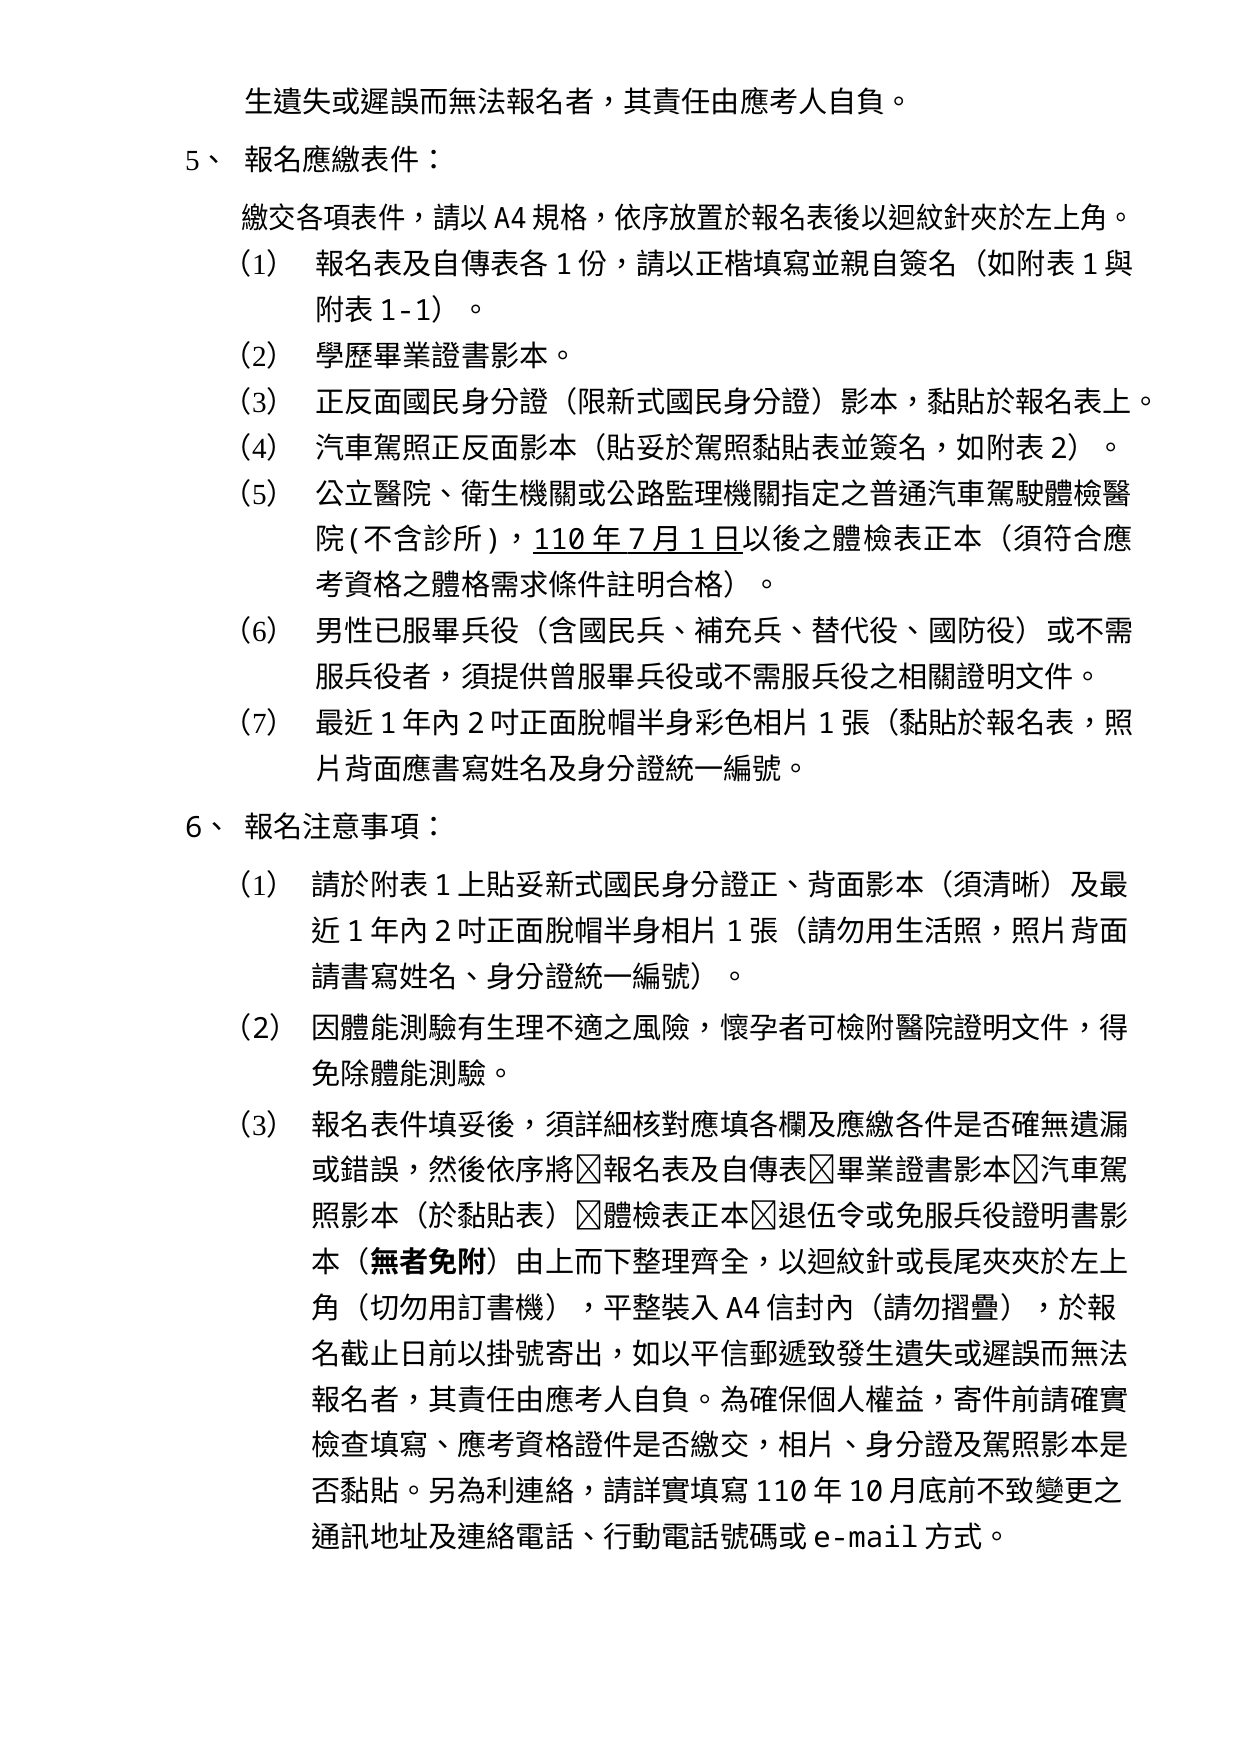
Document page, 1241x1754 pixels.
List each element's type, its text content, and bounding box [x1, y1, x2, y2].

list 汽車駕照正反面影本（貼妥於駕照黏貼表並簽名，如附表2）。 [223, 421, 1134, 467]
list 公立醫院、衛生機關或公路監理機關指定之普通汽車駕駛體檢醫院(不含診所)，110年7月1日以後之體檢表正本（須符合應考資格之體格需求條件註明合格）。 [223, 467, 1134, 604]
list 請於附表1上貼妥新式國民身分證正、背面影本（須清晰）及最近1年內2吋正面脫帽半身相片1張（請勿用生活照，照片背面請書寫姓名、身分證統一編號）。 [223, 858, 1134, 996]
list 正反面國民身分證（限新式國民身分證）影本，黏貼於報名表上。 [223, 375, 1134, 421]
list 報名表及自傳表各1份，請以正楷填寫並親自簽名（如附表1與附表1-1）。 [223, 237, 1134, 329]
list 報名表件填妥後，須詳細核對應填各欄及應繳各件是否確無遺漏或錯誤，然後依序將報名表及自傳表畢業證書影本汽車駕照影本（於黏貼表）體檢表正本退伍令或免服兵役證明書影本（無者免附）由上而下整理齊全，以迴紋針或長尾夾夾於左上角（切勿用訂書機），平整裝入A4信封內（請勿摺疊），於報名截止日前以掛號寄出，如以平信郵遞致發生遺失或遲誤而無法報名者，其責任由應考人自負。為確保個人權益，寄件前請確實檢查填寫、應考資格證件是否繳交，相片、身分證及駕照影本是否黏貼。另為利連絡，請詳實填寫110年10月底前不致變更之通訊地址及連絡電話、行動電話號碼或e-mail方式。 [223, 1097, 1134, 1556]
list 最近1年內2吋正面脫帽半身彩色相片1張（黏貼於報名表，照片背面應書寫姓名及身分證統一編號。 [223, 696, 1134, 787]
list 男性已服畢兵役（含國民兵、補充兵、替代役、國防役）或不需服兵役者，須提供曾服畢兵役或不需服兵役之相關證明文件。 [223, 604, 1134, 696]
list 因體能測驗有生理不適之風險，懷孕者可檢附醫院證明文件，得免除體能測驗。 [223, 1001, 1134, 1092]
list 報名應繳表件： [185, 133, 1134, 179]
list 學歷畢業證書影本。 [223, 329, 1134, 375]
list 報名注意事項： [185, 800, 1134, 846]
text 繳交各項表件，請以A4規格，依序放置於報名表後以迴紋針夾於左上角。 [241, 192, 1134, 237]
list 生遺失或遲誤而無法報名者，其責任由應考人自負。 [185, 75, 1134, 121]
